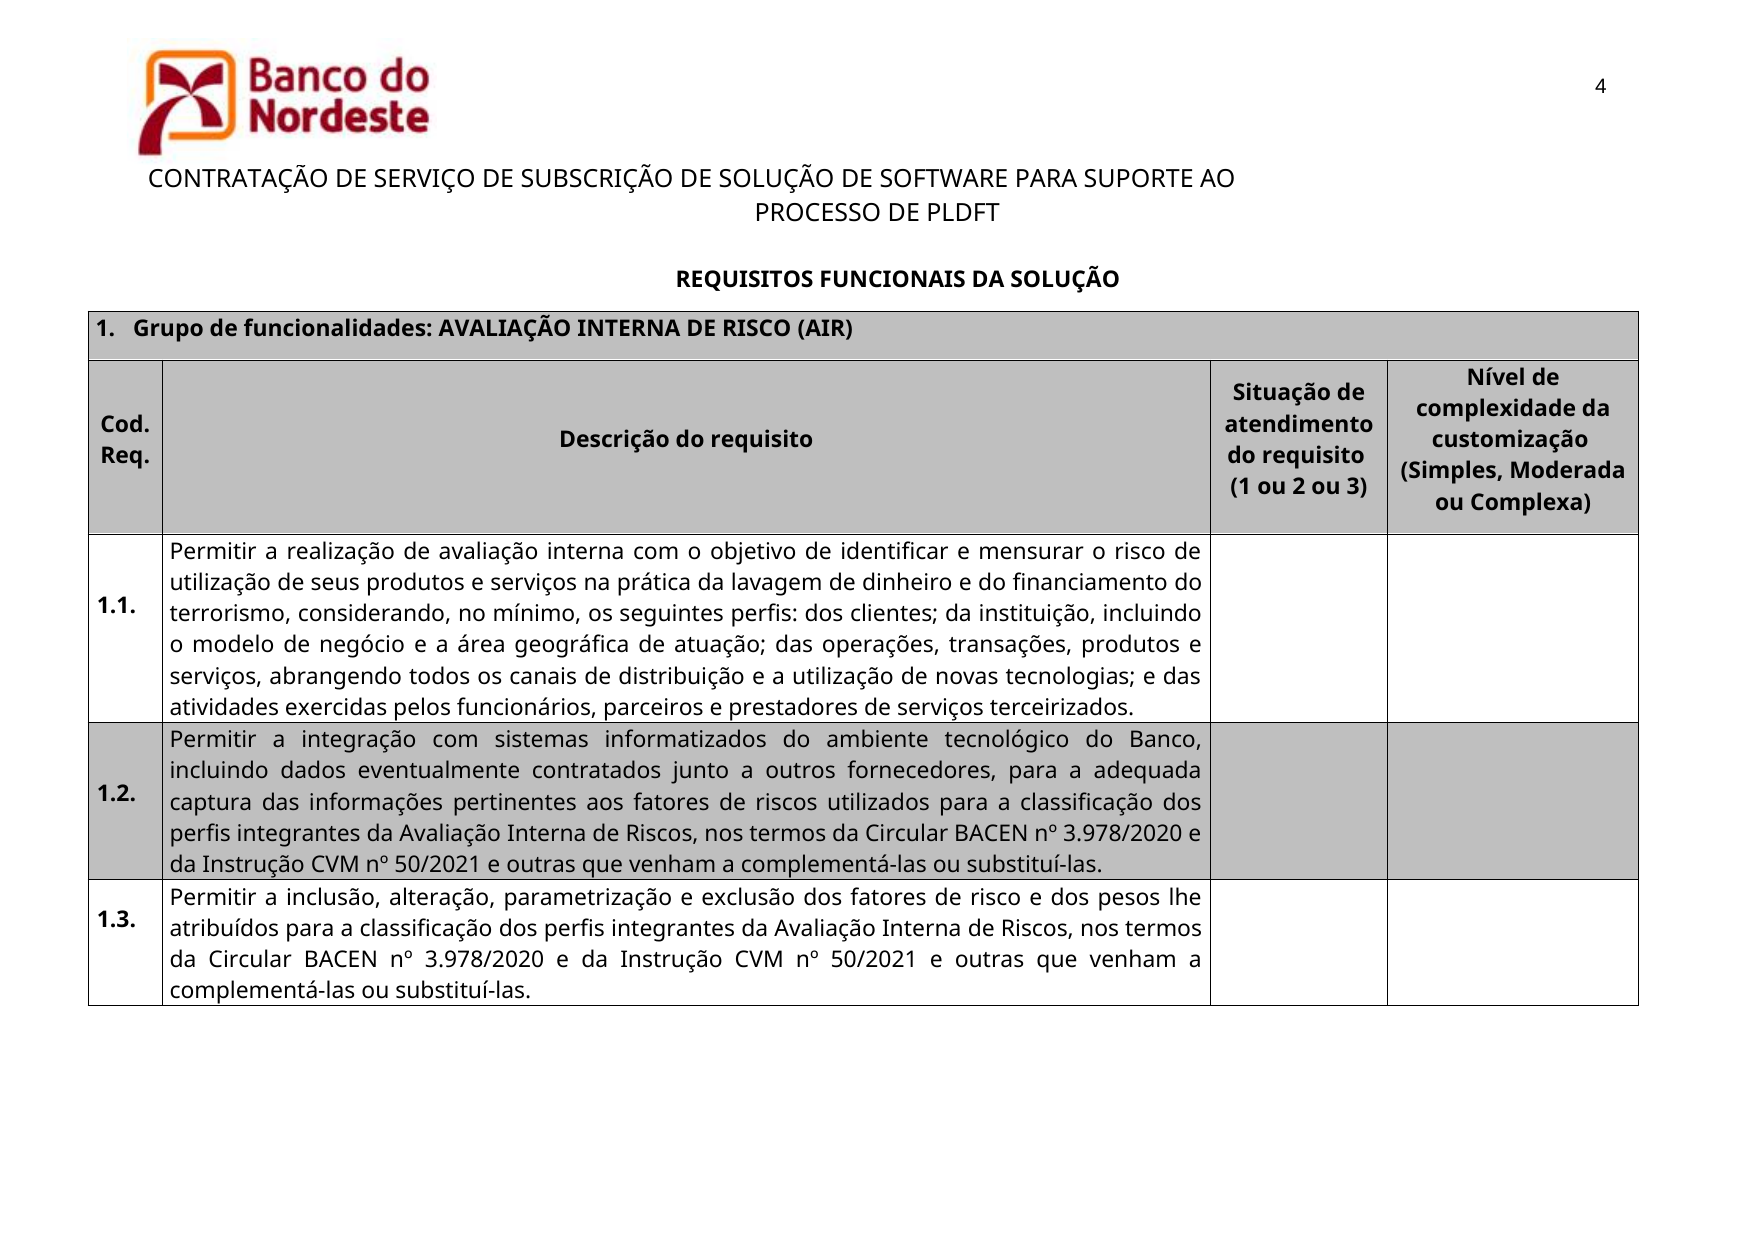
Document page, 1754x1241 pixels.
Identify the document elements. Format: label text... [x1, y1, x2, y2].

table_cell [1211, 880, 1387, 1005]
table_cell Permitir a integração com sistemas informatizados do ambiente tecnológico do Banco, incluindo dados eventualmente contratados junto a outros fornecedores, para a adequada captura das informações pertinentes aos fatores de riscos utilizados para a classificação dos perfis integrantes da Avaliação Interna de Riscos, nos termos da Circular BACEN nº 3.978/2020 e da Instrução CVM nº 50/2021 e outras que venham a complementá-las ou substituí-las. [163, 723, 1210, 879]
table_cell [1211, 535, 1387, 722]
table_cell Permitir a inclusão, alteração, parametrização e exclusão dos fatores de risco e dos pesos lhe atribuídos para a classificação dos perfis integrantes da Avaliação Interna de Riscos, nos termos da Circular BACEN nº 3.978/2020 e da Instrução CVM nº 50/2021 e outras que venham a complementá-las ou substituí-las. [163, 880, 1210, 1005]
table_cell [1388, 723, 1638, 879]
table_cell [89, 880, 162, 1005]
text REQUISITOS FUNCIONAIS DA SOLUÇÃO [148, 263, 1606, 294]
table_cell [1211, 723, 1387, 879]
table_cell [89, 535, 162, 722]
table_cell Nível de complexidade da customização (Simples, Moderada ou Complexa) [1388, 361, 1638, 533]
table_cell [89, 723, 162, 879]
table_cell Descrição do requisito [163, 361, 1210, 533]
table_cell Situação de atendimento do requisito (1 ou 2 ou 3) [1211, 361, 1387, 533]
table_cell Cod. Req. [89, 361, 162, 533]
table_cell [1388, 880, 1638, 1005]
table_header Grupo de funcionalidades: AVALIAÇÃO INTERNA DE RISCO (AIR) [89, 312, 1638, 359]
table_cell Permitir a realização de avaliação interna com o objetivo de identificar e mensurar o risco de utilização de seus produtos e serviços na prática da lavagem de dinheiro e do financiamento do terrorismo, considerando, no mínimo, os seguintes perfis: dos clientes; da instituição, incluindo o modelo de negócio e a área geográfica de atuação; das operações, transações, produtos e serviços, abrangendo todos os canais de distribuição e a utilização de novas tecnologias; e das atividades exercidas pelos funcionários, parceiros e prestadores de serviços terceirizados. [163, 535, 1210, 722]
table_cell [1388, 535, 1638, 722]
